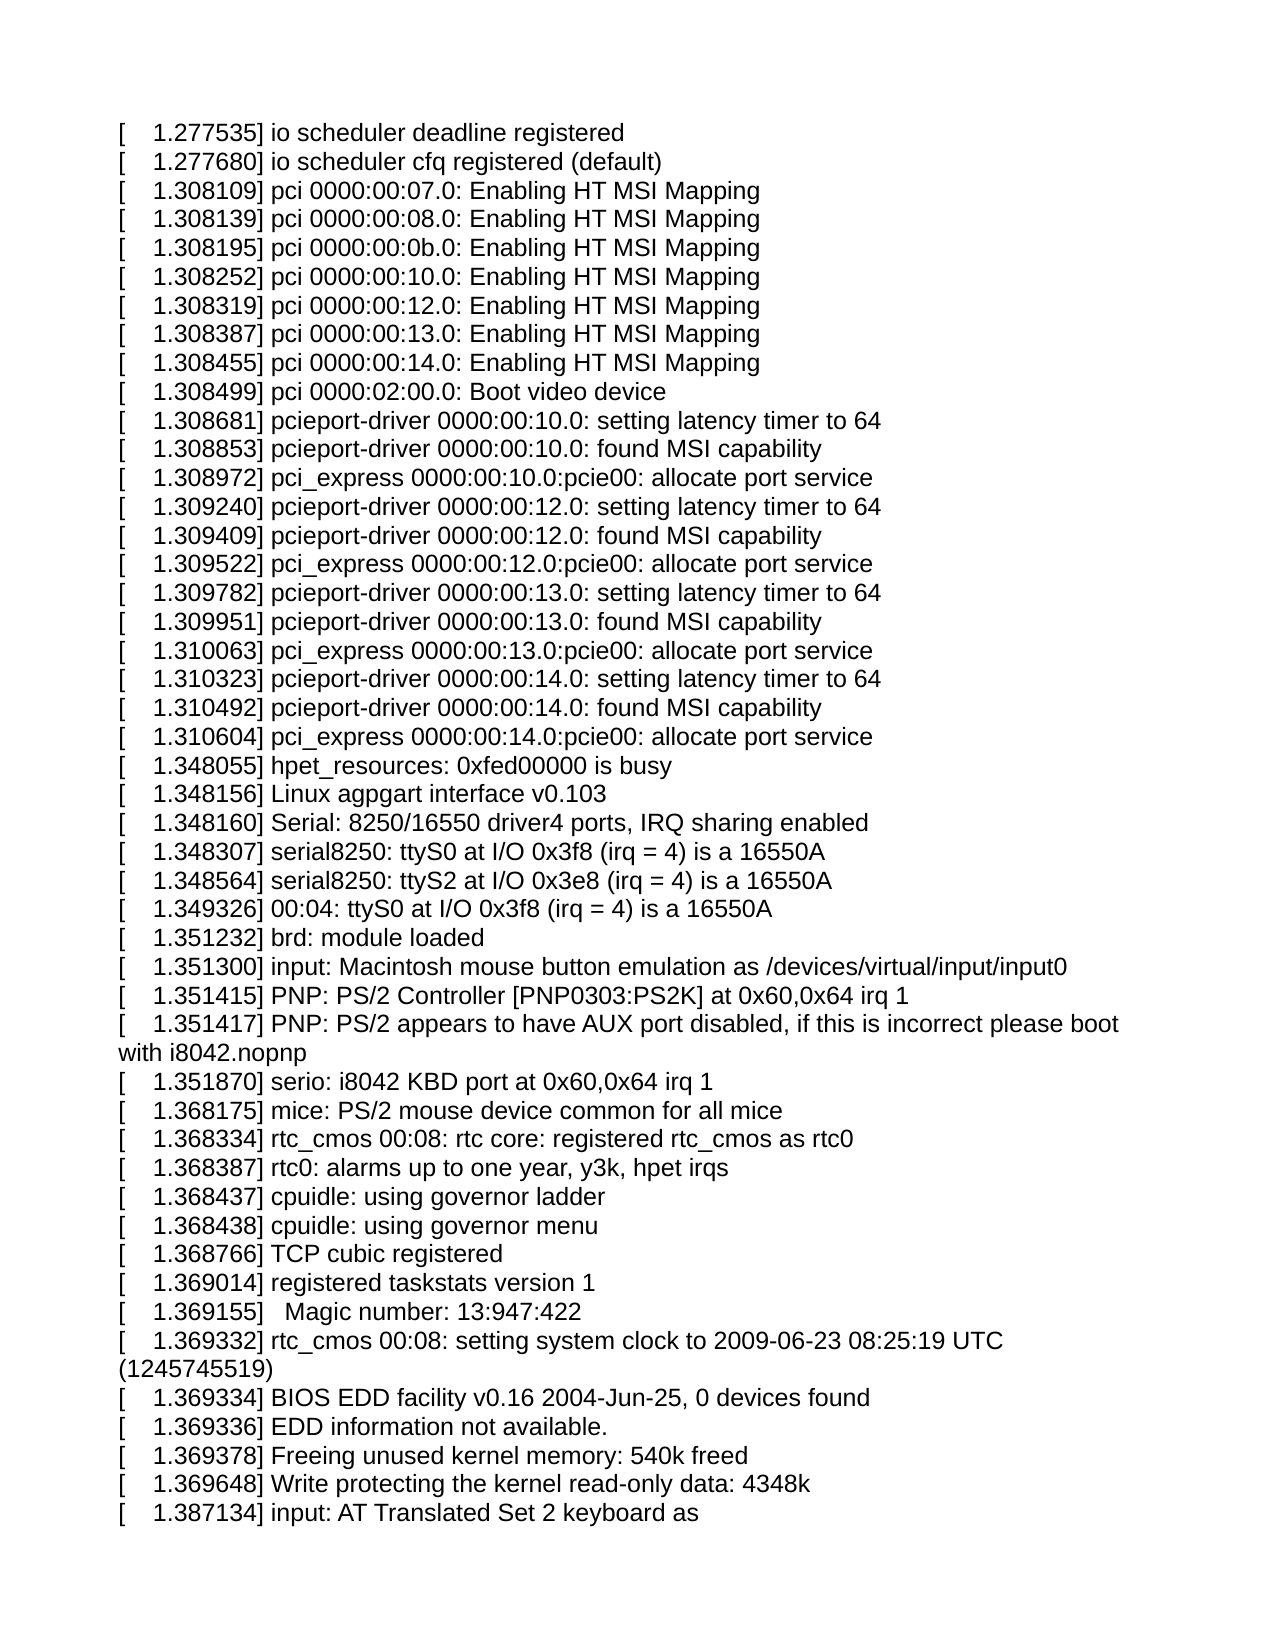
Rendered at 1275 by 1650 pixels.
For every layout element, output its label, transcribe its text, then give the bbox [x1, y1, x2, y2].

text [ 1.351415] PNP: PS/2 Controller [PNP0303:PS2K] at 0x60,0x64 irq 1 [118, 981, 1157, 1009]
text [ 1.368438] cpuidle: using governor menu [118, 1211, 1157, 1239]
text [ 1.351870] serio: i8042 KBD port at 0x60,0x64 irq 1 [118, 1067, 1157, 1096]
text [ 1.310492] pcieport-driver 0000:00:14.0: found MSI capability [118, 693, 1157, 722]
text [ 1.368437] cpuidle: using governor ladder [118, 1182, 1157, 1211]
text [ 1.309240] pcieport-driver 0000:00:12.0: setting latency timer to 64 [118, 492, 1157, 521]
text [ 1.308681] pcieport-driver 0000:00:10.0: setting latency timer to 64 [118, 406, 1157, 434]
text [ 1.351300] input: Macintosh mouse button emulation as /devices/virtual/input/input0 [118, 952, 1157, 981]
text [ 1.308109] pci 0000:00:07.0: Enabling HT MSI Mapping [118, 176, 1157, 204]
text [ 1.308455] pci 0000:00:14.0: Enabling HT MSI Mapping [118, 348, 1157, 377]
text [ 1.308195] pci 0000:00:0b.0: Enabling HT MSI Mapping [118, 233, 1157, 262]
text [ 1.369014] registered taskstats version 1 [118, 1268, 1157, 1297]
text [ 1.310063] pci_express 0000:00:13.0:pcie00: allocate port service [118, 636, 1157, 664]
text [ 1.309782] pcieport-driver 0000:00:13.0: setting latency timer to 64 [118, 578, 1157, 607]
text [ 1.369334] BIOS EDD facility v0.16 2004-Jun-25, 0 devices found [118, 1383, 1157, 1412]
text [ 1.368387] rtc0: alarms up to one year, y3k, hpet irqs [118, 1153, 1157, 1182]
text [ 1.348160] Serial: 8250/16550 driver4 ports, IRQ sharing enabled [118, 808, 1157, 837]
text [ 1.309522] pci_express 0000:00:12.0:pcie00: allocate port service [118, 549, 1157, 578]
text [ 1.369332] rtc_cmos 00:08: setting system clock to 2009-06-23 08:25:19 UTC (1245745519) [118, 1326, 1157, 1383]
text [ 1.308972] pci_express 0000:00:10.0:pcie00: allocate port service [118, 463, 1157, 492]
text [ 1.308139] pci 0000:00:08.0: Enabling HT MSI Mapping [118, 204, 1157, 233]
text [ 1.368334] rtc_cmos 00:08: rtc core: registered rtc_cmos as rtc0 [118, 1124, 1157, 1153]
text [ 1.351232] brd: module loaded [118, 923, 1157, 952]
text [ 1.348564] serial8250: ttyS2 at I/O 0x3e8 (irq = 4) is a 16550A [118, 866, 1157, 894]
text [ 1.348307] serial8250: ttyS0 at I/O 0x3f8 (irq = 4) is a 16550A [118, 837, 1157, 866]
text [ 1.308387] pci 0000:00:13.0: Enabling HT MSI Mapping [118, 319, 1157, 348]
text [ 1.308252] pci 0000:00:10.0: Enabling HT MSI Mapping [118, 262, 1157, 291]
text [ 1.277535] io scheduler deadline registered [118, 118, 1157, 147]
text [ 1.369378] Freeing unused kernel memory: 540k freed [118, 1441, 1157, 1469]
text [ 1.369336] EDD information not available. [118, 1412, 1157, 1441]
text [ 1.309409] pcieport-driver 0000:00:12.0: found MSI capability [118, 521, 1157, 549]
text [ 1.351417] PNP: PS/2 appears to have AUX port disabled, if this is incorrect please boot with i8042.nopnp [118, 1009, 1157, 1067]
text [ 1.308853] pcieport-driver 0000:00:10.0: found MSI capability [118, 434, 1157, 463]
text [ 1.348156] Linux agpgart interface v0.103 [118, 779, 1157, 808]
text [ 1.310604] pci_express 0000:00:14.0:pcie00: allocate port service [118, 722, 1157, 751]
text [ 1.308499] pci 0000:02:00.0: Boot video device [118, 377, 1157, 406]
text [ 1.308319] pci 0000:00:12.0: Enabling HT MSI Mapping [118, 291, 1157, 319]
text [ 1.368175] mice: PS/2 mouse device common for all mice [118, 1096, 1157, 1124]
text [ 1.310323] pcieport-driver 0000:00:14.0: setting latency timer to 64 [118, 664, 1157, 693]
text [ 1.348055] hpet_resources: 0xfed00000 is busy [118, 751, 1157, 779]
text [ 1.369648] Write protecting the kernel read-only data: 4348k [118, 1469, 1157, 1498]
text [ 1.368766] TCP cubic registered [118, 1239, 1157, 1268]
text [ 1.309951] pcieport-driver 0000:00:13.0: found MSI capability [118, 607, 1157, 636]
text [ 1.349326] 00:04: ttyS0 at I/O 0x3f8 (irq = 4) is a 16550A [118, 894, 1157, 923]
text [ 1.387134] input: AT Translated Set 2 keyboard as [118, 1498, 1157, 1527]
text [ 1.277680] io scheduler cfq registered (default) [118, 147, 1157, 176]
text [ 1.369155] Magic number: 13:947:422 [118, 1297, 1157, 1326]
